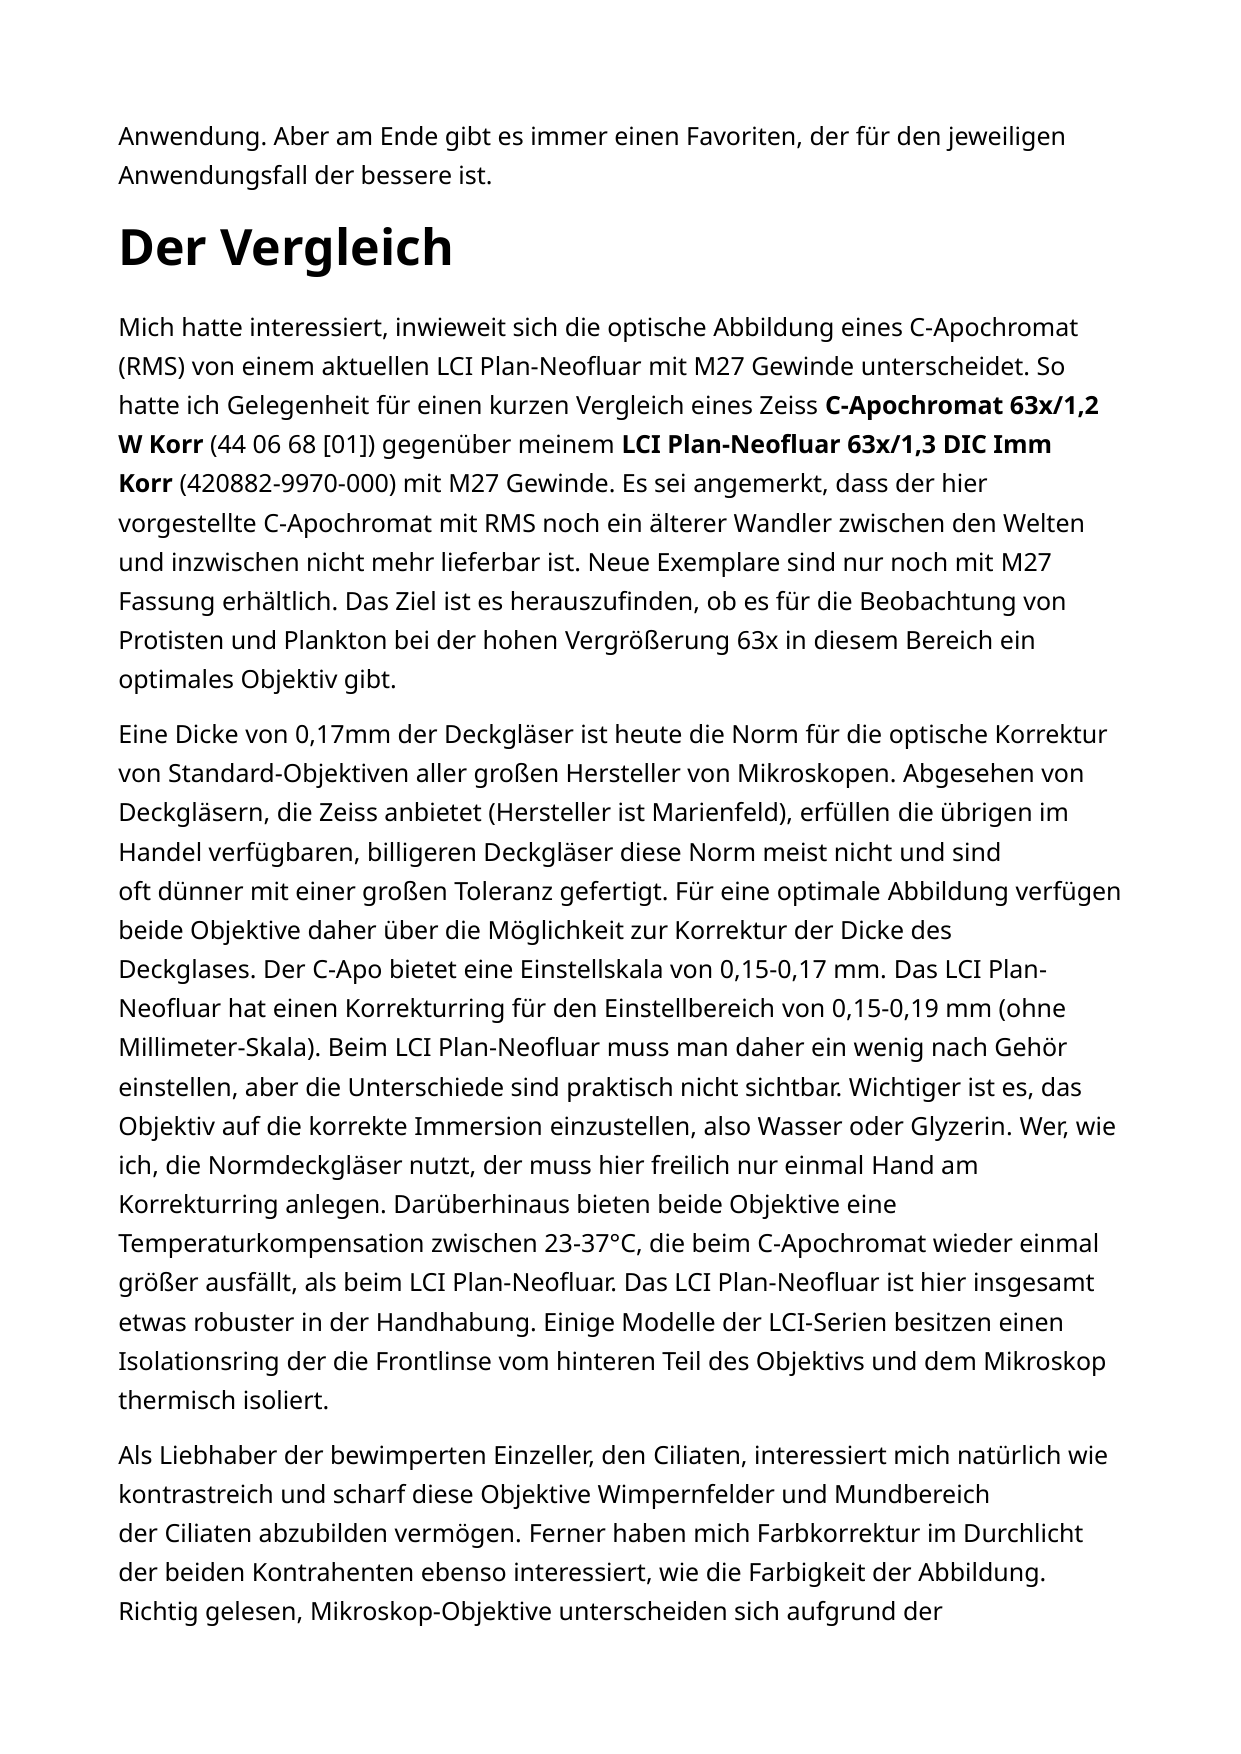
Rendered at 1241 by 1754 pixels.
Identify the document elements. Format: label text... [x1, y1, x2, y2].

text Als Liebhaber der bewimperten Einzeller, den Ciliaten, interessiert mich natürlich wie kontrastreich und scharf diese Objektive Wimpernfelder und Mundbereich der Ciliaten abzubilden vermögen. Ferner haben mich Farbkorrektur im Durchlicht der beiden Kontrahenten ebenso interessiert, wie die Farbigkeit der Abbildung. Richtig gelesen, Mikroskop-Objektive unterscheiden sich aufgrund der [118, 1437, 1122, 1628]
text Mich hatte interessiert, inwieweit sich die optische Abbildung eines C-Apochromat (RMS) von einem aktuellen LCI Plan-Neofluar mit M27 Gewinde unterscheidet. So hatte ich Gelegenheit für einen kurzen Vergleich eines Zeiss C-Apochromat 63x/1,2 W Korr (44 06 68 [01]) gegenüber meinem LCI Plan-Neofluar 63x/1,3 DIC Imm Korr (420882-9970-000) mit M27 Gewinde. Es sei angemerkt, dass der hier vorgestellte C-Apochromat mit RMS noch ein älterer Wandler zwischen den Welten und inzwischen nicht mehr lieferbar ist. Neue Exemplare sind nur noch mit M27 Fassung erhältlich. Das Ziel ist es herauszufinden, ob es für die Beobachtung von Protisten und Plankton bei der hohen Vergrößerung 63x in diesem Bereich ein optimales Objektiv gibt. [118, 309, 1122, 696]
subtitle Der Vergleich [118, 212, 1122, 280]
text Eine Dicke von 0,17mm der Deckgläser ist heute die Norm für die optische Korrektur von Standard-Objektiven aller großen Hersteller von Mikroskopen. Abgesehen von Deckgläsern, die Zeiss anbietet (Hersteller ist Marienfeld), erfüllen die übrigen im Handel verfügbaren, billigeren Deckgläser diese Norm meist nicht und sind oft dünner mit einer großen Toleranz gefertigt. Für eine optimale Abbildung verfügen beide Objektive daher über die Möglichkeit zur Korrektur der Dicke des Deckglases. Der C-Apo bietet eine Einstellskala von 0,15-0,17 mm. Das LCI Plan-Neofluar hat einen Korrekturring für den Einstellbereich von 0,15-0,19 mm (ohne Millimeter-Skala). Beim LCI Plan-Neofluar muss man daher ein wenig nach Gehör einstellen, aber die Unterschiede sind praktisch nicht sichtbar. Wichtiger ist es, das Objektiv auf die korrekte Immersion einzustellen, also Wasser oder Glyzerin. Wer, wie ich, die Normdeckgläser nutzt, der muss hier freilich nur einmal Hand am Korrekturring anlegen. Darüberhinaus bieten beide Objektive eine Temperaturkompensation zwischen 23-37°C, die beim C-Apochromat wieder einmal größer ausfällt, als beim LCI Plan-Neofluar. Das LCI Plan-Neofluar ist hier insgesamt etwas robuster in der Handhabung. Einige Modelle der LCI-Serien besitzen einen Isolationsring der die Frontlinse vom hinteren Teil des Objektivs und dem Mikroskop thermisch isoliert. [118, 717, 1122, 1417]
text Anwendung. Aber am Ende gibt es immer einen Favoriten, der für den jeweiligen Anwendungsfall der bessere ist. [118, 118, 1122, 191]
